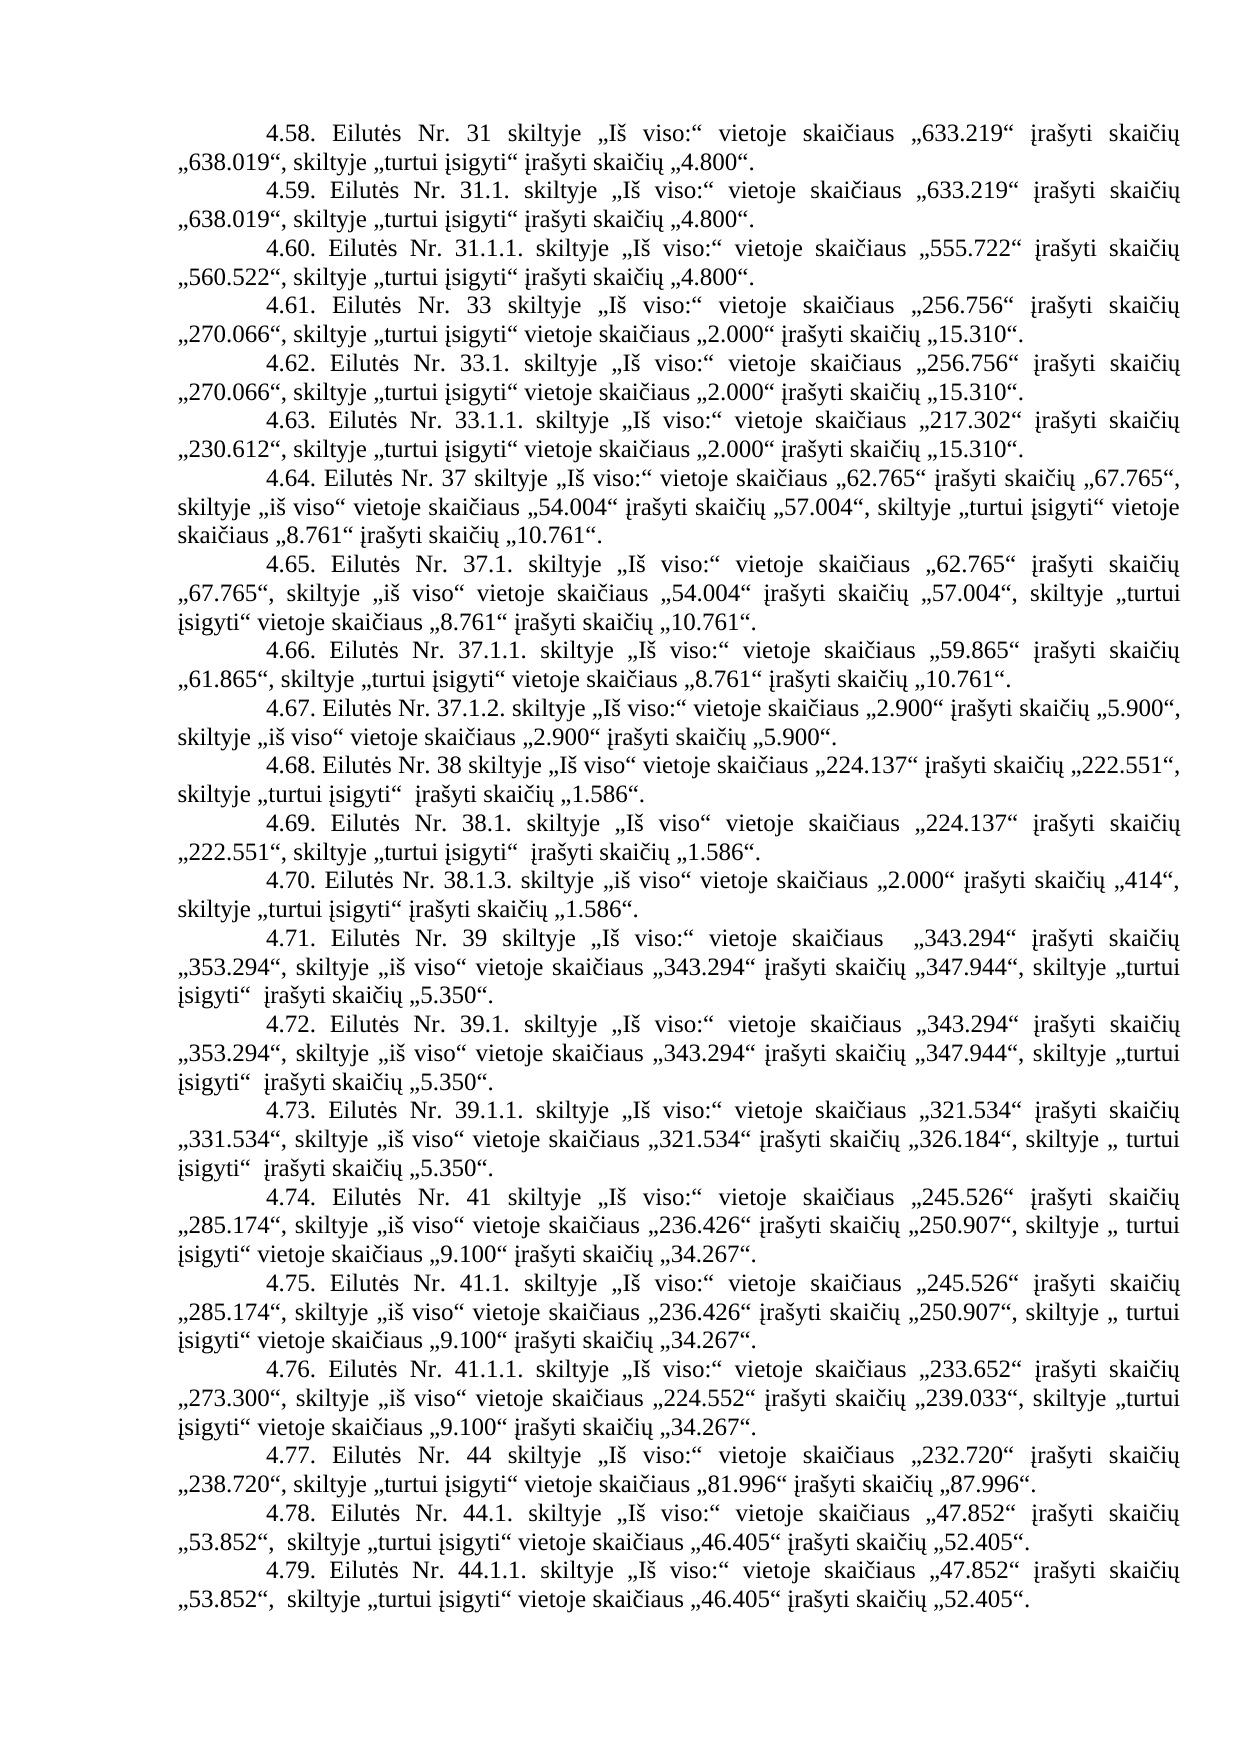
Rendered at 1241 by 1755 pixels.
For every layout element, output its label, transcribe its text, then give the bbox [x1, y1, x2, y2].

text 4.64. Eilutės Nr. 37 skiltyje „Iš viso:“ vietoje skaičiaus „62.765“ įrašyti skaičių „67.765“, skiltyje „iš viso“ vietoje skaičiaus „54.004“ įrašyti skaičių „57.004“, skiltyje „turtui įsigyti“ vietoje skaičiaus „8.761“ įrašyti skaičių „10.761“. [177, 463, 1181, 549]
text 4.70. Eilutės Nr. 38.1.3. skiltyje „iš viso“ vietoje skaičiaus „2.000“ įrašyti skaičių „414“, skiltyje „turtui įsigyti“ įrašyti skaičių „1.586“. [177, 866, 1181, 923]
text 4.78. Eilutės Nr. 44.1. skiltyje „Iš viso:“ vietoje skaičiaus „47.852“ įrašyti skaičių „53.852“, skiltyje „turtui įsigyti“ vietoje skaičiaus „46.405“ įrašyti skaičių „52.405“. [177, 1498, 1181, 1556]
text 4.75. Eilutės Nr. 41.1. skiltyje „Iš viso:“ vietoje skaičiaus „245.526“ įrašyti skaičių „285.174“, skiltyje „iš viso“ vietoje skaičiaus „236.426“ įrašyti skaičių „250.907“, skiltyje „ turtui įsigyti“ vietoje skaičiaus „9.100“ įrašyti skaičių „34.267“. [177, 1268, 1181, 1354]
text 4.72. Eilutės Nr. 39.1. skiltyje „Iš viso:“ vietoje skaičiaus „343.294“ įrašyti skaičių „353.294“, skiltyje „iš viso“ vietoje skaičiaus „343.294“ įrašyti skaičių „347.944“, skiltyje „turtui įsigyti“ įrašyti skaičių „5.350“. [177, 1009, 1181, 1096]
text 4.71. Eilutės Nr. 39 skiltyje „Iš viso:“ vietoje skaičiaus „343.294“ įrašyti skaičių „353.294“, skiltyje „iš viso“ vietoje skaičiaus „343.294“ įrašyti skaičių „347.944“, skiltyje „turtui įsigyti“ įrašyti skaičių „5.350“. [177, 923, 1181, 1009]
text 4.63. Eilutės Nr. 33.1.1. skiltyje „Iš viso:“ vietoje skaičiaus „217.302“ įrašyti skaičių „230.612“, skiltyje „turtui įsigyti“ vietoje skaičiaus „2.000“ įrašyti skaičių „15.310“. [177, 406, 1181, 463]
text 4.69. Eilutės Nr. 38.1. skiltyje „Iš viso“ vietoje skaičiaus „224.137“ įrašyti skaičių „222.551“, skiltyje „turtui įsigyti“ įrašyti skaičių „1.586“. [177, 808, 1181, 866]
text 4.61. Eilutės Nr. 33 skiltyje „Iš viso:“ vietoje skaičiaus „256.756“ įrašyti skaičių „270.066“, skiltyje „turtui įsigyti“ vietoje skaičiaus „2.000“ įrašyti skaičių „15.310“. [177, 291, 1181, 348]
text 4.62. Eilutės Nr. 33.1. skiltyje „Iš viso:“ vietoje skaičiaus „256.756“ įrašyti skaičių „270.066“, skiltyje „turtui įsigyti“ vietoje skaičiaus „2.000“ įrašyti skaičių „15.310“. [177, 348, 1181, 406]
text 4.73. Eilutės Nr. 39.1.1. skiltyje „Iš viso:“ vietoje skaičiaus „321.534“ įrašyti skaičių „331.534“, skiltyje „iš viso“ vietoje skaičiaus „321.534“ įrašyti skaičių „326.184“, skiltyje „ turtui įsigyti“ įrašyti skaičių „5.350“. [177, 1096, 1181, 1182]
text 4.67. Eilutės Nr. 37.1.2. skiltyje „Iš viso:“ vietoje skaičiaus „2.900“ įrašyti skaičių „5.900“, skiltyje „iš viso“ vietoje skaičiaus „2.900“ įrašyti skaičių „5.900“. [177, 693, 1181, 751]
text 4.58. Eilutės Nr. 31 skiltyje „Iš viso:“ vietoje skaičiaus „633.219“ įrašyti skaičių „638.019“, skiltyje „turtui įsigyti“ įrašyti skaičių „4.800“. [177, 118, 1181, 176]
text 4.66. Eilutės Nr. 37.1.1. skiltyje „Iš viso:“ vietoje skaičiaus „59.865“ įrašyti skaičių „61.865“, skiltyje „turtui įsigyti“ vietoje skaičiaus „8.761“ įrašyti skaičių „10.761“. [177, 636, 1181, 693]
text 4.74. Eilutės Nr. 41 skiltyje „Iš viso:“ vietoje skaičiaus „245.526“ įrašyti skaičių „285.174“, skiltyje „iš viso“ vietoje skaičiaus „236.426“ įrašyti skaičių „250.907“, skiltyje „ turtui įsigyti“ vietoje skaičiaus „9.100“ įrašyti skaičių „34.267“. [177, 1182, 1181, 1268]
text 4.68. Eilutės Nr. 38 skiltyje „Iš viso“ vietoje skaičiaus „224.137“ įrašyti skaičių „222.551“, skiltyje „turtui įsigyti“ įrašyti skaičių „1.586“. [177, 751, 1181, 808]
text 4.77. Eilutės Nr. 44 skiltyje „Iš viso:“ vietoje skaičiaus „232.720“ įrašyti skaičių „238.720“, skiltyje „turtui įsigyti“ vietoje skaičiaus „81.996“ įrašyti skaičių „87.996“. [177, 1441, 1181, 1498]
text 4.79. Eilutės Nr. 44.1.1. skiltyje „Iš viso:“ vietoje skaičiaus „47.852“ įrašyti skaičių „53.852“, skiltyje „turtui įsigyti“ vietoje skaičiaus „46.405“ įrašyti skaičių „52.405“. [177, 1556, 1181, 1613]
text 4.59. Eilutės Nr. 31.1. skiltyje „Iš viso:“ vietoje skaičiaus „633.219“ įrašyti skaičių „638.019“, skiltyje „turtui įsigyti“ įrašyti skaičių „4.800“. [177, 176, 1181, 233]
text 4.60. Eilutės Nr. 31.1.1. skiltyje „Iš viso:“ vietoje skaičiaus „555.722“ įrašyti skaičių „560.522“, skiltyje „turtui įsigyti“ įrašyti skaičių „4.800“. [177, 233, 1181, 291]
text 4.65. Eilutės Nr. 37.1. skiltyje „Iš viso:“ vietoje skaičiaus „62.765“ įrašyti skaičių „67.765“, skiltyje „iš viso“ vietoje skaičiaus „54.004“ įrašyti skaičių „57.004“, skiltyje „turtui įsigyti“ vietoje skaičiaus „8.761“ įrašyti skaičių „10.761“. [177, 549, 1181, 636]
text 4.76. Eilutės Nr. 41.1.1. skiltyje „Iš viso:“ vietoje skaičiaus „233.652“ įrašyti skaičių „273.300“, skiltyje „iš viso“ vietoje skaičiaus „224.552“ įrašyti skaičių „239.033“, skiltyje „turtui įsigyti“ vietoje skaičiaus „9.100“ įrašyti skaičių „34.267“. [177, 1354, 1181, 1441]
